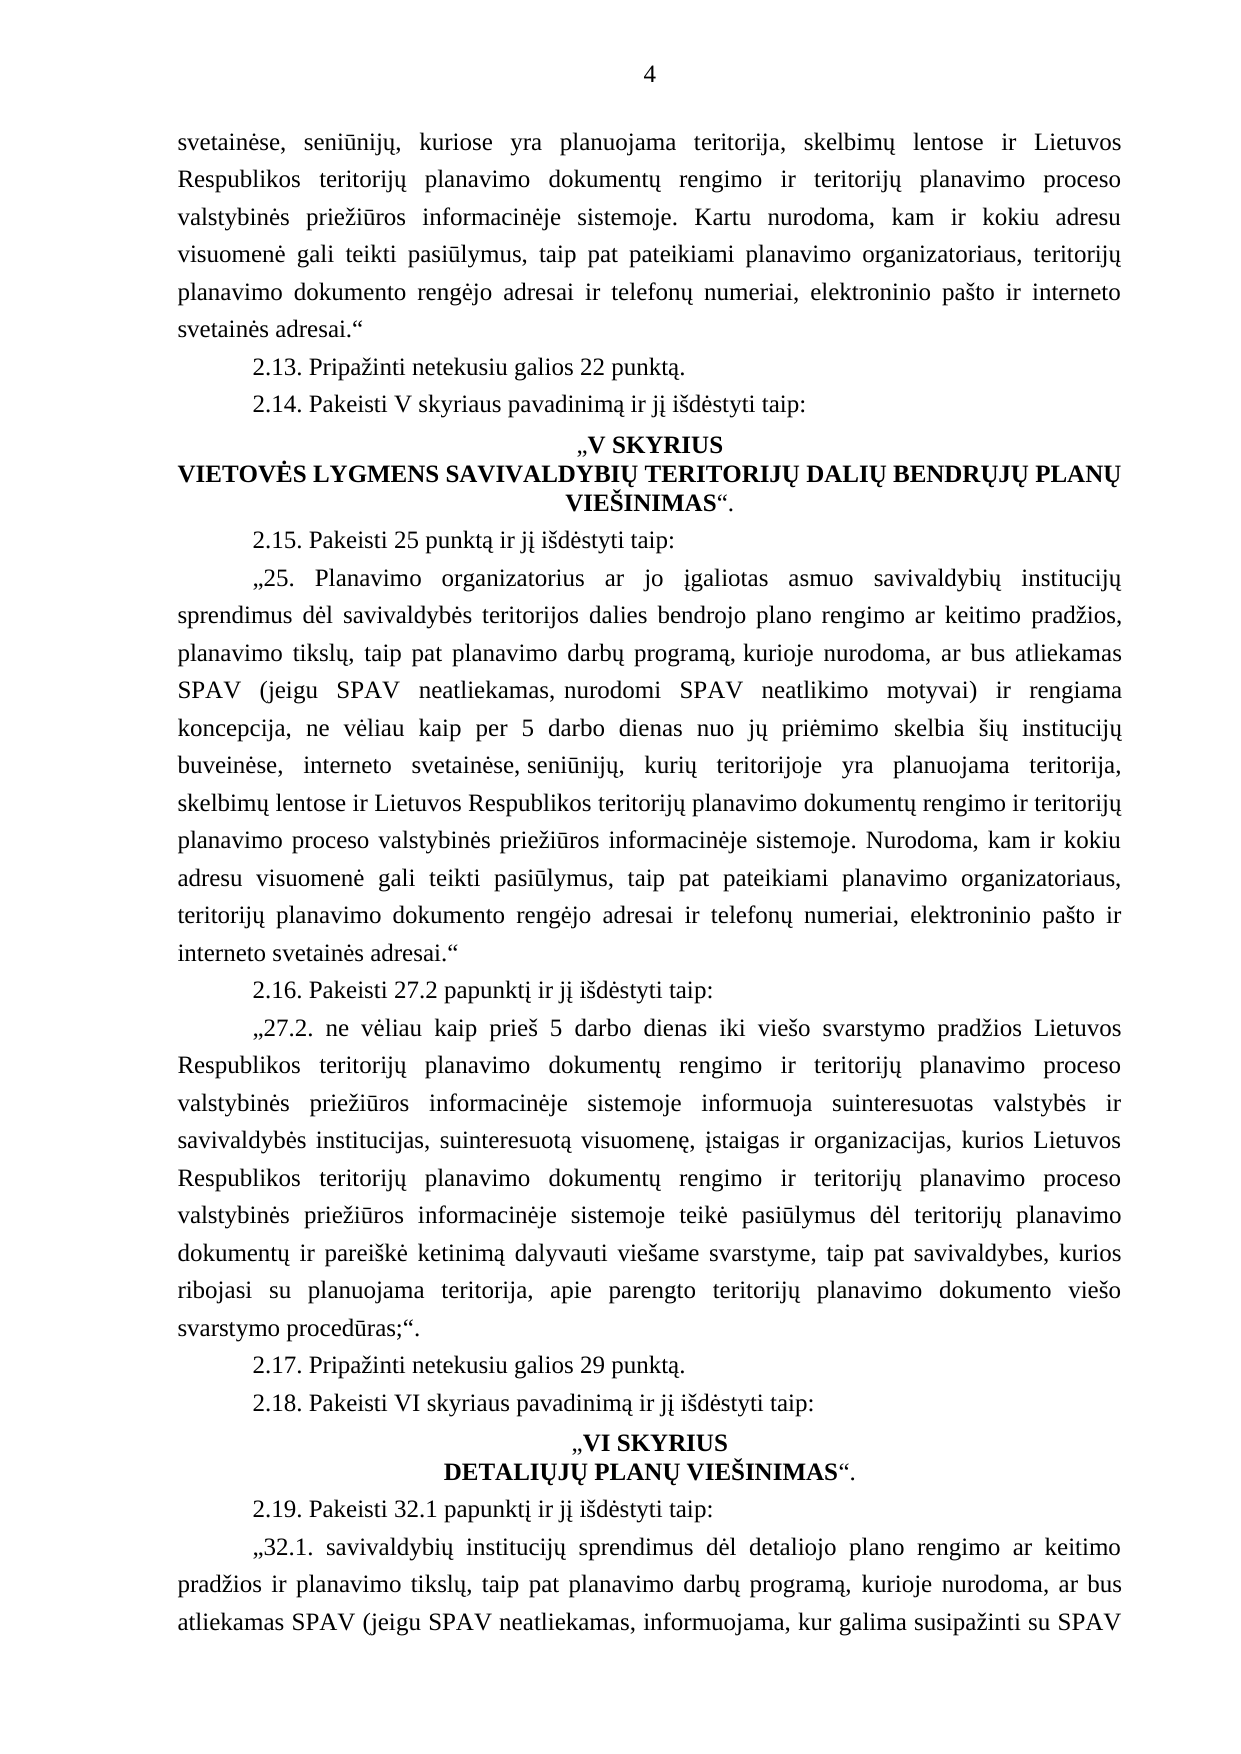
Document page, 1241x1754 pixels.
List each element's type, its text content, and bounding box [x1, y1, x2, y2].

text „32.1. savivaldybių institucijų sprendimus dėl detaliojo plano rengimo ar keitimo pradžios ir planavimo tikslų, taip pat planavimo darbų programą, kurioje nurodoma, ar bus atliekamas SPAV (jeigu SPAV neatliekamas, informuojama, kur galima susipažinti su SPAV [177, 1523, 1122, 1636]
text „27.2. ne vėliau kaip prieš 5 darbo dienas iki viešo svarstymo pradžios Lietuvos Respublikos teritorijų planavimo dokumentų rengimo ir teritorijų planavimo proceso valstybinės priežiūros informacinėje sistemoje informuoja suinteresuotas valstybės ir savivaldybės institucijas, suinteresuotą visuomenę, įstaigas ir organizacijas, kurios Lietuvos Respublikos teritorijų planavimo dokumentų rengimo ir teritorijų planavimo proceso valstybinės priežiūros informacinėje sistemoje teikė pasiūlymus dėl teritorijų planavimo dokumentų ir pareiškė ketinimą dalyvauti viešame svarstyme, taip pat savivaldybes, kurios ribojasi su planuojama teritorija, apie parengto teritorijų planavimo dokumento viešo svarstymo procedūras;“. [177, 1004, 1122, 1341]
text svetainėse, seniūnijų, kuriose yra planuojama teritorija, skelbimų lentose ir Lietuvos Respublikos teritorijų planavimo dokumentų rengimo ir teritorijų planavimo proceso valstybinės priežiūros informacinėje sistemoje. Kartu nurodoma, kam ir kokiu adresu visuomenė gali teikti pasiūlymus, taip pat pateikiami planavimo organizatoriaus, teritorijų planavimo dokumento rengėjo adresai ir telefonų numeriai, elektroninio pašto ir interneto svetainės adresai.“ [177, 118, 1122, 343]
text „V SKYRIUS [177, 430, 1122, 459]
text DETALIŲJŲ PLANŲ VIEŠINIMAS“. [177, 1457, 1122, 1486]
text 2.13. Pripažinti netekusiu galios 22 punktą. [177, 343, 1122, 381]
text VIETOVĖS LYGMENS SAVIVALDYBIŲ TERITORIJŲ DALIŲ BENDRŲJŲ PLANŲ VIEŠINIMAS“. [177, 459, 1122, 516]
text 2.18. Pakeisti VI skyriaus pavadinimą ir jį išdėstyti taip: [177, 1379, 1122, 1416]
text „25. Planavimo organizatorius ar jo įgaliotas asmuo savivaldybių institucijų sprendimus dėl savivaldybės teritorijos dalies bendrojo plano rengimo ar keitimo pradžios, planavimo tikslų, taip pat planavimo darbų programą, kurioje nurodoma, ar bus atliekamas SPAV (jeigu SPAV neatliekamas, nurodomi SPAV neatlikimo motyvai) ir rengiama koncepcija, ne vėliau kaip per 5 darbo dienas nuo jų priėmimo skelbia šių institucijų buveinėse, interneto svetainėse, seniūnijų, kurių teritorijoje yra planuojama teritorija, skelbimų lentose ir Lietuvos Respublikos teritorijų planavimo dokumentų rengimo ir teritorijų planavimo proceso valstybinės priežiūros informacinėje sistemoje. Nurodoma, kam ir kokiu adresu visuomenė gali teikti pasiūlymus, taip pat pateikiami planavimo organizatoriaus, teritorijų planavimo dokumento rengėjo adresai ir telefonų numeriai, elektroninio pašto ir interneto svetainės adresai.“ [177, 554, 1122, 966]
text 2.16. Pakeisti 27.2 papunktį ir jį išdėstyti taip: [177, 966, 1122, 1004]
text 2.15. Pakeisti 25 punktą ir jį išdėstyti taip: [177, 516, 1122, 554]
text „VI SKYRIUS [177, 1428, 1122, 1457]
text 2.19. Pakeisti 32.1 papunktį ir jį išdėstyti taip: [177, 1486, 1122, 1523]
text 2.17. Pripažinti netekusiu galios 29 punktą. [177, 1341, 1122, 1379]
text 2.14. Pakeisti V skyriaus pavadinimą ir jį išdėstyti taip: [177, 381, 1122, 418]
